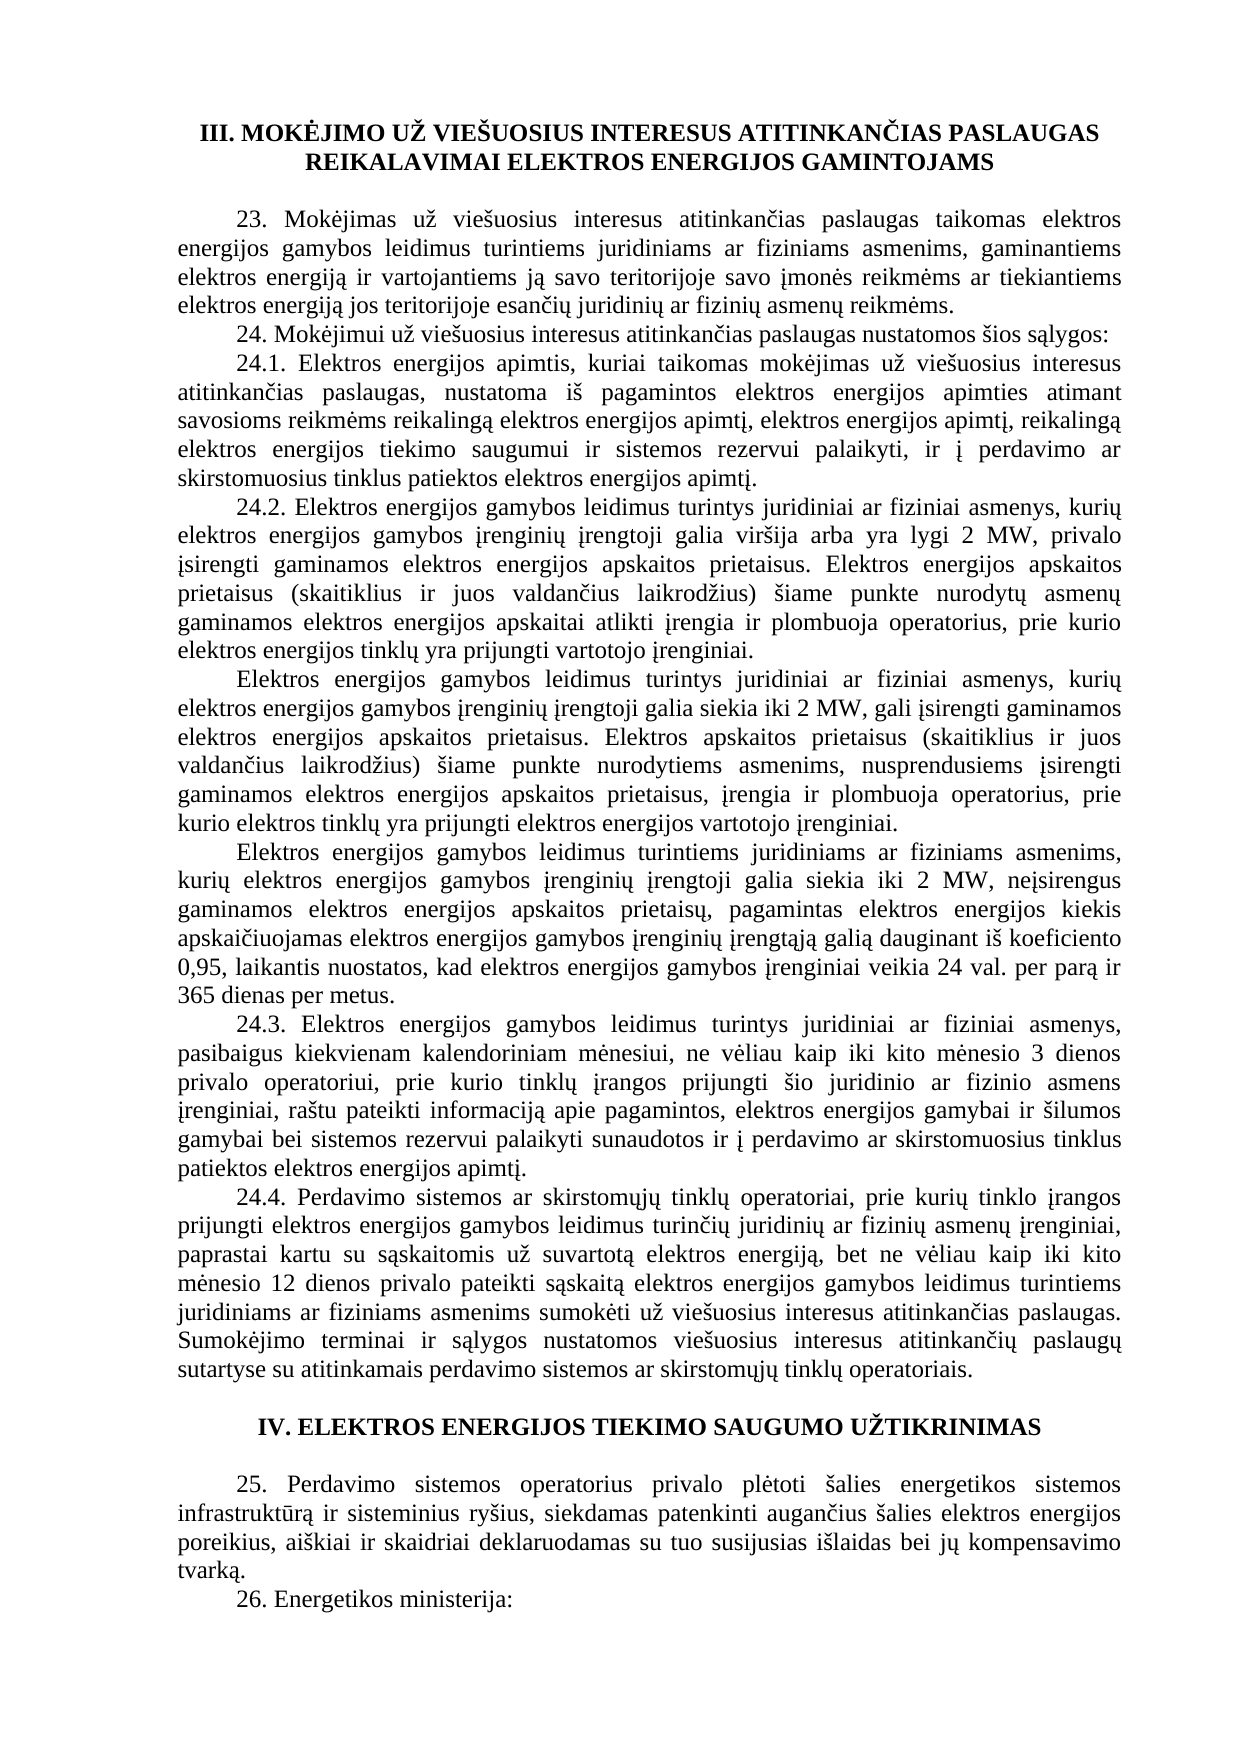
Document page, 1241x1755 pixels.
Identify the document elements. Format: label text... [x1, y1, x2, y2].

text Elektros energijos gamybos leidimus turintiems juridiniams ar fiziniams asmenims, kurių elektros energijos gamybos įrenginių įrengtoji galia siekia iki 2 MW, neįsirengus gaminamos elektros energijos apskaitos prietaisų, pagamintas elektros energijos kiekis apskaičiuojamas elektros energijos gamybos įrenginių įrengtąją galią dauginant iš koeficiento 0,95, laikantis nuostatos, kad elektros energijos gamybos įrenginiai veikia 24 val. per parą ir 365 dienas per metus. [177, 837, 1122, 1009]
text 24. Mokėjimui už viešuosius interesus atitinkančias paslaugas nustatomos šios sąlygos: [177, 319, 1122, 348]
text 24.1. Elektros energijos apimtis, kuriai taikomas mokėjimas už viešuosius interesus atitinkančias paslaugas, nustatoma iš pagamintos elektros energijos apimties atimant savosioms reikmėms reikalingą elektros energijos apimtį, elektros energijos apimtį, reikalingą elektros energijos tiekimo saugumui ir sistemos rezervui palaikyti, ir į perdavimo ar skirstomuosius tinklus patiektos elektros energijos apimtį. [177, 348, 1122, 492]
text 23. Mokėjimas už viešuosius interesus atitinkančias paslaugas taikomas elektros energijos gamybos leidimus turintiems juridiniams ar fiziniams asmenims, gaminantiems elektros energiją ir vartojantiems ją savo teritorijoje savo įmonės reikmėms ar tiekiantiems elektros energiją jos teritorijoje esančių juridinių ar fizinių asmenų reikmėms. [177, 204, 1122, 319]
text III. MOKĖJIMO UŽ VIEŠUOSIUS INTERESUS ATITINKANČIAS PASLAUGAS REIKALAVIMAI elektros energijos GAMINTOJAMS [177, 118, 1122, 176]
text 24.4. Perdavimo sistemos ar skirstomųjų tinklų operatoriai, prie kurių tinklo įrangos prijungti elektros energijos gamybos leidimus turinčių juridinių ar fizinių asmenų įrenginiai, paprastai kartu su sąskaitomis už suvartotą elektros energiją, bet ne vėliau kaip iki kito mėnesio 12 dienos privalo pateikti sąskaitą elektros energijos gamybos leidimus turintiems juridiniams ar fiziniams asmenims sumokėti už viešuosius interesus atitinkančias paslaugas. Sumokėjimo terminai ir sąlygos nustatomos viešuosius interesus atitinkančių paslaugų sutartyse su atitinkamais perdavimo sistemos ar skirstomųjų tinklų operatoriais. [177, 1182, 1122, 1383]
text 26. Energetikos ministerija: [177, 1584, 1122, 1613]
text 24.3. Elektros energijos gamybos leidimus turintys juridiniai ar fiziniai asmenys, pasibaigus kiekvienam kalendoriniam mėnesiui, ne vėliau kaip iki kito mėnesio 3 dienos privalo operatoriui, prie kurio tinklų įrangos prijungti šio juridinio ar fizinio asmens įrenginiai, raštu pateikti informaciją apie pagamintos, elektros energijos gamybai ir šilumos gamybai bei sistemos rezervui palaikyti sunaudotos ir į perdavimo ar skirstomuosius tinklus patiektos elektros energijos apimtį. [177, 1009, 1122, 1182]
text 25. Perdavimo sistemos operatorius privalo plėtoti šalies energetikos sistemos infrastruktūrą ir sisteminius ryšius, siekdamas patenkinti augančius šalies elektros energijos poreikius, aiškiai ir skaidriai deklaruodamas su tuo susijusias išlaidas bei jų kompensavimo tvarką. [177, 1469, 1122, 1584]
text Elektros energijos gamybos leidimus turintys juridiniai ar fiziniai asmenys, kurių elektros energijos gamybos įrenginių įrengtoji galia siekia iki 2 MW, gali įsirengti gaminamos elektros energijos apskaitos prietaisus. Elektros apskaitos prietaisus (skaitiklius ir juos valdančius laikrodžius) šiame punkte nurodytiems asmenims, nusprendusiems įsirengti gaminamos elektros energijos apskaitos prietaisus, įrengia ir plombuoja operatorius, prie kurio elektros tinklų yra prijungti elektros energijos vartotojo įrenginiai. [177, 664, 1122, 837]
text IV. ELEKTROS ENERGIJOS TIEKIMO SAUGUMO UŽTIKRINIMAS [177, 1412, 1122, 1441]
text 24.2. Elektros energijos gamybos leidimus turintys juridiniai ar fiziniai asmenys, kurių elektros energijos gamybos įrenginių įrengtoji galia viršija arba yra lygi 2 MW, privalo įsirengti gaminamos elektros energijos apskaitos prietaisus. Elektros energijos apskaitos prietaisus (skaitiklius ir juos valdančius laikrodžius) šiame punkte nurodytų asmenų gaminamos elektros energijos apskaitai atlikti įrengia ir plombuoja operatorius, prie kurio elektros energijos tinklų yra prijungti vartotojo įrenginiai. [177, 492, 1122, 664]
